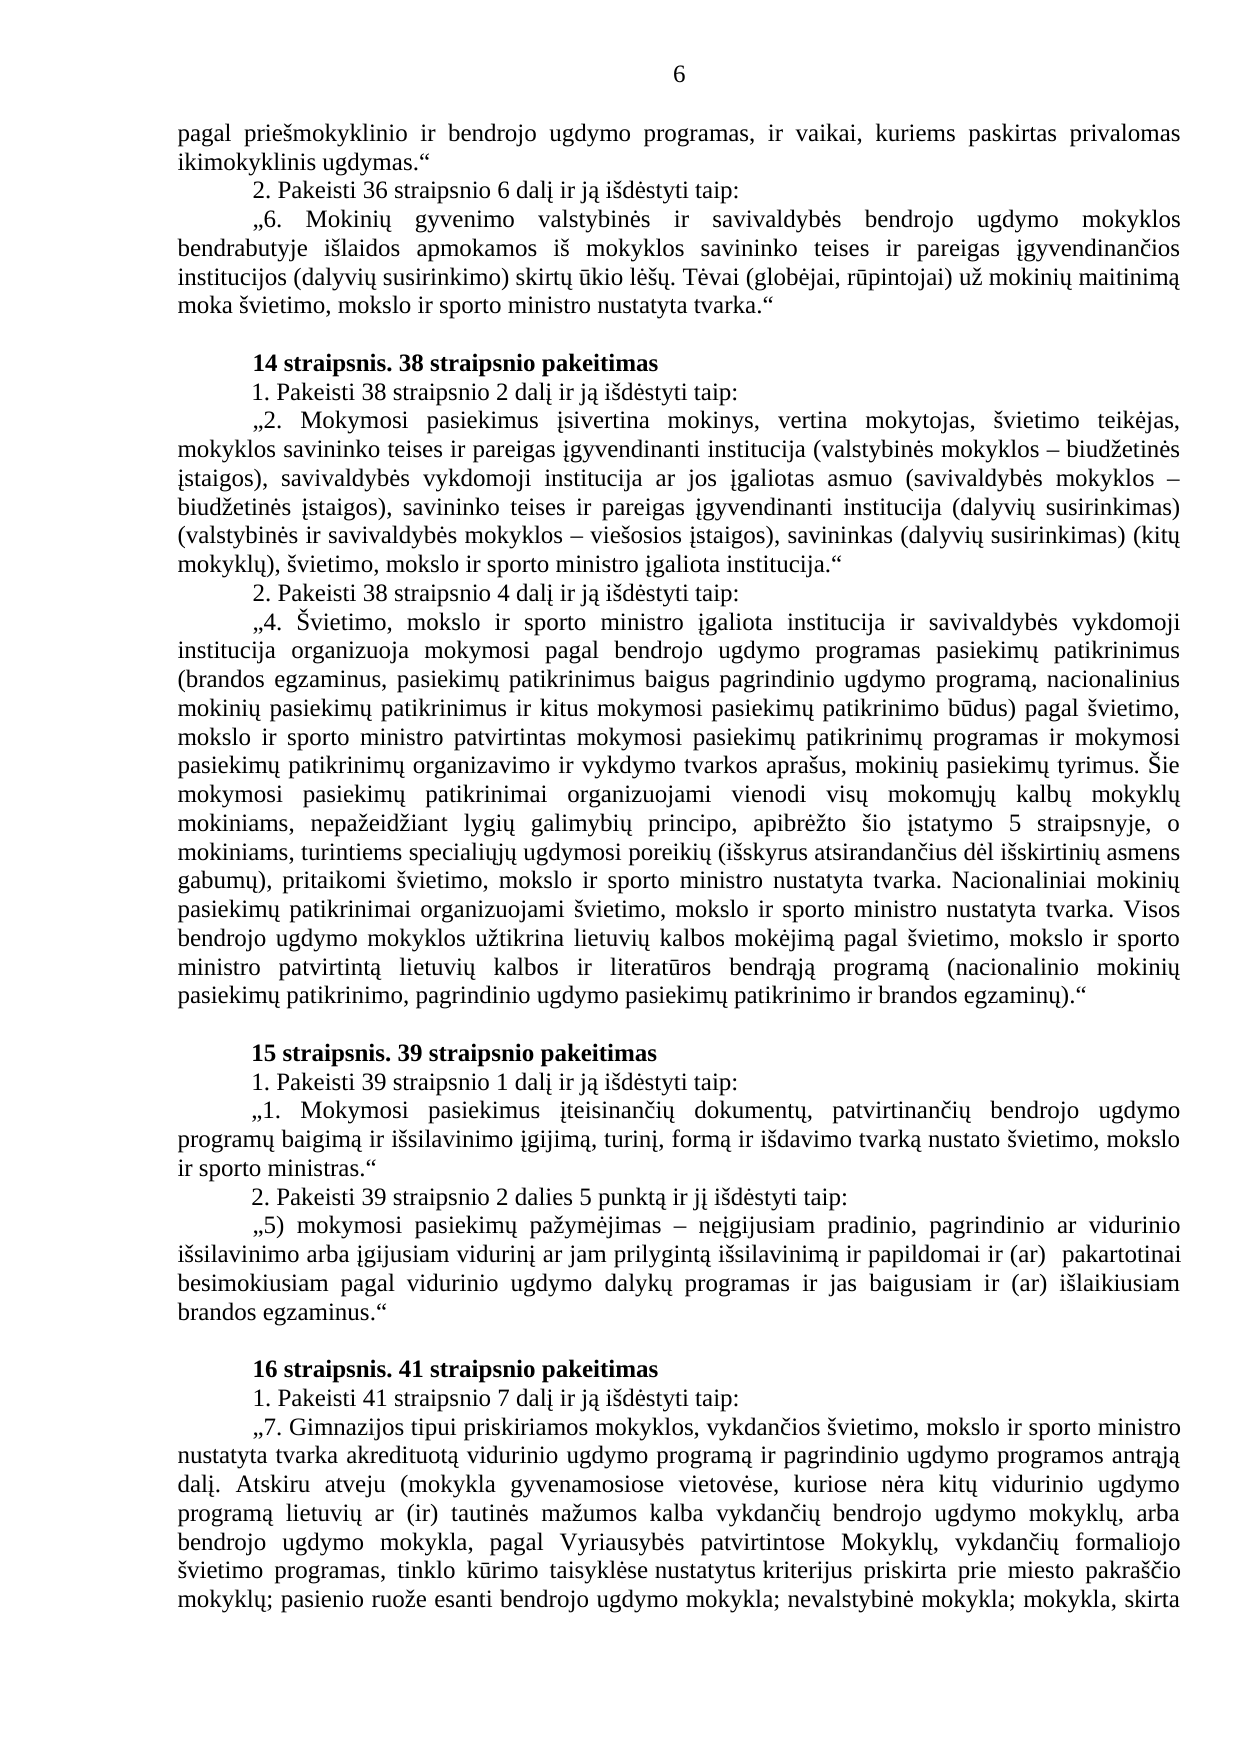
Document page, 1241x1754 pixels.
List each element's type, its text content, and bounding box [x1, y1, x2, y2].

text pagal priešmokyklinio ir bendrojo ugdymo programas, ir vaikai, kuriems paskirtas privalomas ikimokyklinis ugdymas.“ [177, 118, 1181, 176]
text 14 straipsnis. 38 straipsnio pakeitimas [177, 348, 1181, 377]
text 2. Pakeisti 39 straipsnio 2 dalies 5 punktą ir jį išdėstyti taip: [177, 1182, 1181, 1211]
text 1. Pakeisti 38 straipsnio 2 dalį ir ją išdėstyti taip: [177, 377, 1181, 406]
text „6. Mokinių gyvenimo valstybinės ir savivaldybės bendrojo ugdymo mokyklos bendrabutyje išlaidos apmokamos iš mokyklos savininko teises ir pareigas įgyvendinančios institucijos (dalyvių susirinkimo) skirtų ūkio lėšų. Tėvai (globėjai, rūpintojai) už mokinių maitinimą moka švietimo, mokslo ir sporto ministro nustatyta tvarka.“ [177, 204, 1181, 319]
text „5) mokymosi pasiekimų pažymėjimas – neįgijusiam pradinio, pagrindinio ar vidurinio išsilavinimo arba įgijusiam vidurinį ar jam prilygintą išsilavinimą ir papildomai ir (ar) pakartotinai besimokiusiam pagal vidurinio ugdymo dalykų programas ir jas baigusiam ir (ar) išlaikiusiam brandos egzaminus.“ [177, 1211, 1181, 1326]
text 2. Pakeisti 38 straipsnio 4 dalį ir ją išdėstyti taip: [177, 578, 1181, 607]
text 15 straipsnis. 39 straipsnio pakeitimas [177, 1038, 1181, 1067]
text 1. Pakeisti 41 straipsnio 7 dalį ir ją išdėstyti taip: [177, 1383, 1181, 1412]
text „7. Gimnazijos tipui priskiriamos mokyklos, vykdančios švietimo, mokslo ir sporto ministro nustatyta tvarka akredituotą vidurinio ugdymo programą ir pagrindinio ugdymo programos antrąją dalį. Atskiru atveju (mokykla gyvenamosiose vietovėse, kuriose nėra kitų vidurinio ugdymo programą lietuvių ar (ir) tautinės mažumos kalba vykdančių bendrojo ugdymo mokyklų, arba bendrojo ugdymo mokykla, pagal Vyriausybės patvirtintose Mokyklų, vykdančių formaliojo švietimo programas, tinklo kūrimo taisyklėse nustatytus kriterijus priskirta prie miesto pakraščio mokyklų; pasienio ruože esanti bendrojo ugdymo mokykla; nevalstybinė mokykla; mokykla, skirta [177, 1412, 1181, 1613]
text 16 straipsnis. 41 straipsnio pakeitimas [177, 1354, 1181, 1383]
text 1. Pakeisti 39 straipsnio 1 dalį ir ją išdėstyti taip: [177, 1067, 1181, 1096]
text „1. Mokymosi pasiekimus įteisinančių dokumentų, patvirtinančių bendrojo ugdymo programų baigimą ir išsilavinimo įgijimą, turinį, formą ir išdavimo tvarką nustato švietimo, mokslo ir sporto ministras.“ [177, 1096, 1181, 1182]
text „4. Švietimo, mokslo ir sporto ministro įgaliota institucija ir savivaldybės vykdomoji institucija organizuoja mokymosi pagal bendrojo ugdymo programas pasiekimų patikrinimus (brandos egzaminus, pasiekimų patikrinimus baigus pagrindinio ugdymo programą, nacionalinius mokinių pasiekimų patikrinimus ir kitus mokymosi pasiekimų patikrinimo būdus) pagal švietimo, mokslo ir sporto ministro patvirtintas mokymosi pasiekimų patikrinimų programas ir mokymosi pasiekimų patikrinimų organizavimo ir vykdymo tvarkos aprašus, mokinių pasiekimų tyrimus. Šie mokymosi pasiekimų patikrinimai organizuojami vienodi visų mokomųjų kalbų mokyklų mokiniams, nepažeidžiant lygių galimybių principo, apibrėžto šio įstatymo 5 straipsnyje, o mokiniams, turintiems specialiųjų ugdymosi poreikių (išskyrus atsirandančius dėl išskirtinių asmens gabumų), pritaikomi švietimo, mokslo ir sporto ministro nustatyta tvarka. Nacionaliniai mokinių pasiekimų patikrinimai organizuojami švietimo, mokslo ir sporto ministro nustatyta tvarka. Visos bendrojo ugdymo mokyklos užtikrina lietuvių kalbos mokėjimą pagal švietimo, mokslo ir sporto ministro patvirtintą lietuvių kalbos ir literatūros bendrąją programą (nacionalinio mokinių pasiekimų patikrinimo, pagrindinio ugdymo pasiekimų patikrinimo ir brandos egzaminų).“ [177, 607, 1181, 1009]
text 2. Pakeisti 36 straipsnio 6 dalį ir ją išdėstyti taip: [177, 176, 1181, 204]
text „2. Mokymosi pasiekimus įsivertina mokinys, vertina mokytojas, švietimo teikėjas, mokyklos savininko teises ir pareigas įgyvendinanti institucija (valstybinės mokyklos – biudžetinės įstaigos), savivaldybės vykdomoji institucija ar jos įgaliotas asmuo (savivaldybės mokyklos – biudžetinės įstaigos), savininko teises ir pareigas įgyvendinanti institucija (dalyvių susirinkimas) (valstybinės ir savivaldybės mokyklos – viešosios įstaigos), savininkas (dalyvių susirinkimas) (kitų mokyklų), švietimo, mokslo ir sporto ministro įgaliota institucija.“ [177, 406, 1181, 578]
